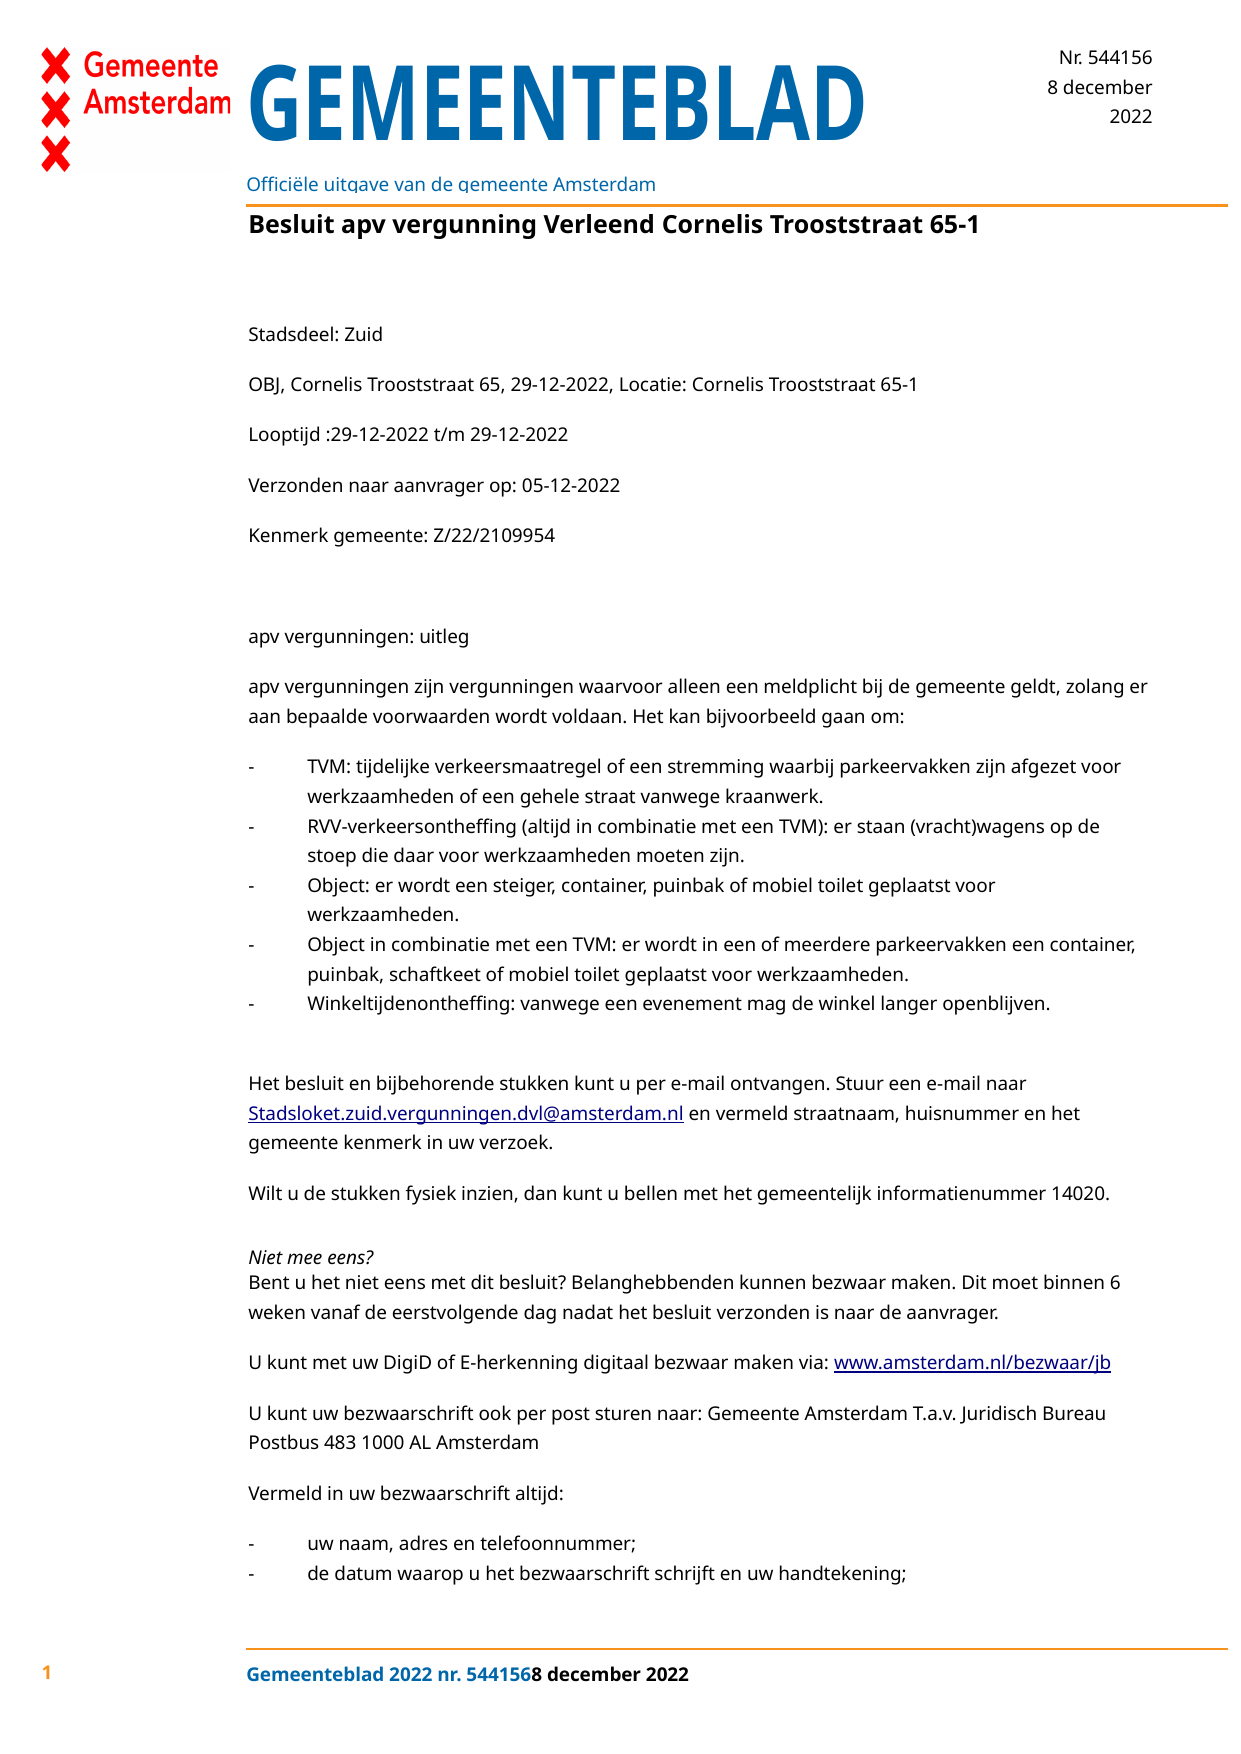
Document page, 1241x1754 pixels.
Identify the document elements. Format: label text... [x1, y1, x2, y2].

text apv vergunningen: uitleg [248, 623, 1152, 649]
list uw naam, adres en telefoonnummer; [248, 1530, 1152, 1556]
list de datum waarop u het bezwaarschrift schrijft en uw handtekening; [248, 1560, 1152, 1586]
list TVM: tijdelijke verkeersmaatregel of een stremming waarbij parkeervakken zijn afgezet voor werkzaamheden of een gehele straat vanwege kraanwerk. [248, 754, 1152, 809]
list Object: er wordt een steiger, container, puinbak of mobiel toilet geplaatst voor werkzaamheden. [248, 872, 1152, 927]
text OBJ, Cornelis Trooststraat 65, 29-12-2022, Locatie: Cornelis Trooststraat 65-1 [248, 371, 1152, 397]
text Vermeld in uw bezwaarschrift altijd: [248, 1480, 1152, 1506]
text Niet mee eens? [248, 1244, 1152, 1269]
text Wilt u de stukken fysiek inzien, dan kunt u bellen met het gemeentelijk informatienummer 14020. [248, 1180, 1152, 1206]
text Het besluit en bijbehorende stukken kunt u per e-mail ontvangen. Stuur een e-mail naar Stadsloket.zuid.vergunningen.dvl@amsterdam.nl en vermeld straatnaam, huisnummer en het gemeente kenmerk in uw verzoek. [248, 1070, 1152, 1155]
picture [41, 47, 231, 172]
text U kunt uw bezwaarschrift ook per post sturen naar: Gemeente Amsterdam T.a.v. Juridisch Bureau Postbus 483 1000 AL Amsterdam [248, 1400, 1152, 1455]
text Bent u het niet eens met dit besluit? Belanghebbenden kunnen bezwaar maken. Dit moet binnen 6 weken vanaf de eerstvolgende dag nadat het besluit verzonden is naar de aanvrager. [248, 1269, 1152, 1325]
text apv vergunningen zijn vergunningen waarvoor alleen een meldplicht bij de gemeente geldt, zolang er aan bepaalde voorwaarden wordt voldaan. Het kan bijvoorbeeld gaan om: [248, 674, 1152, 729]
list RVV-verkeersontheffing (altijd in combinatie met een TVM): er staan (vracht)wagens op de stoep die daar voor werkzaamheden moeten zijn. [248, 813, 1152, 868]
text U kunt met uw DigiD of E-herkenning digitaal bezwaar maken via: www.amsterdam.nl/bezwaar/jb [248, 1349, 1152, 1375]
list Object in combinatie met een TVM: er wordt in een of meerdere parkeervakken een container, puinbak, schaftkeet of mobiel toilet geplaatst voor werkzaamheden. [248, 931, 1152, 986]
text Kenmerk gemeente: Z/22/2109954 [248, 522, 1152, 548]
text Besluit apv vergunning Verleend Cornelis Trooststraat 65-1 [248, 207, 1152, 241]
text Stadsdeel: Zuid [248, 321, 1152, 346]
list Winkeltijdenontheffing: vanwege een evenement mag de winkel langer openblijven. [248, 990, 1152, 1016]
text Looptijd :29-12-2022 t/m 29-12-2022 [248, 422, 1152, 447]
text Verzonden naar aanvrager op: 05-12-2022 [248, 472, 1152, 498]
